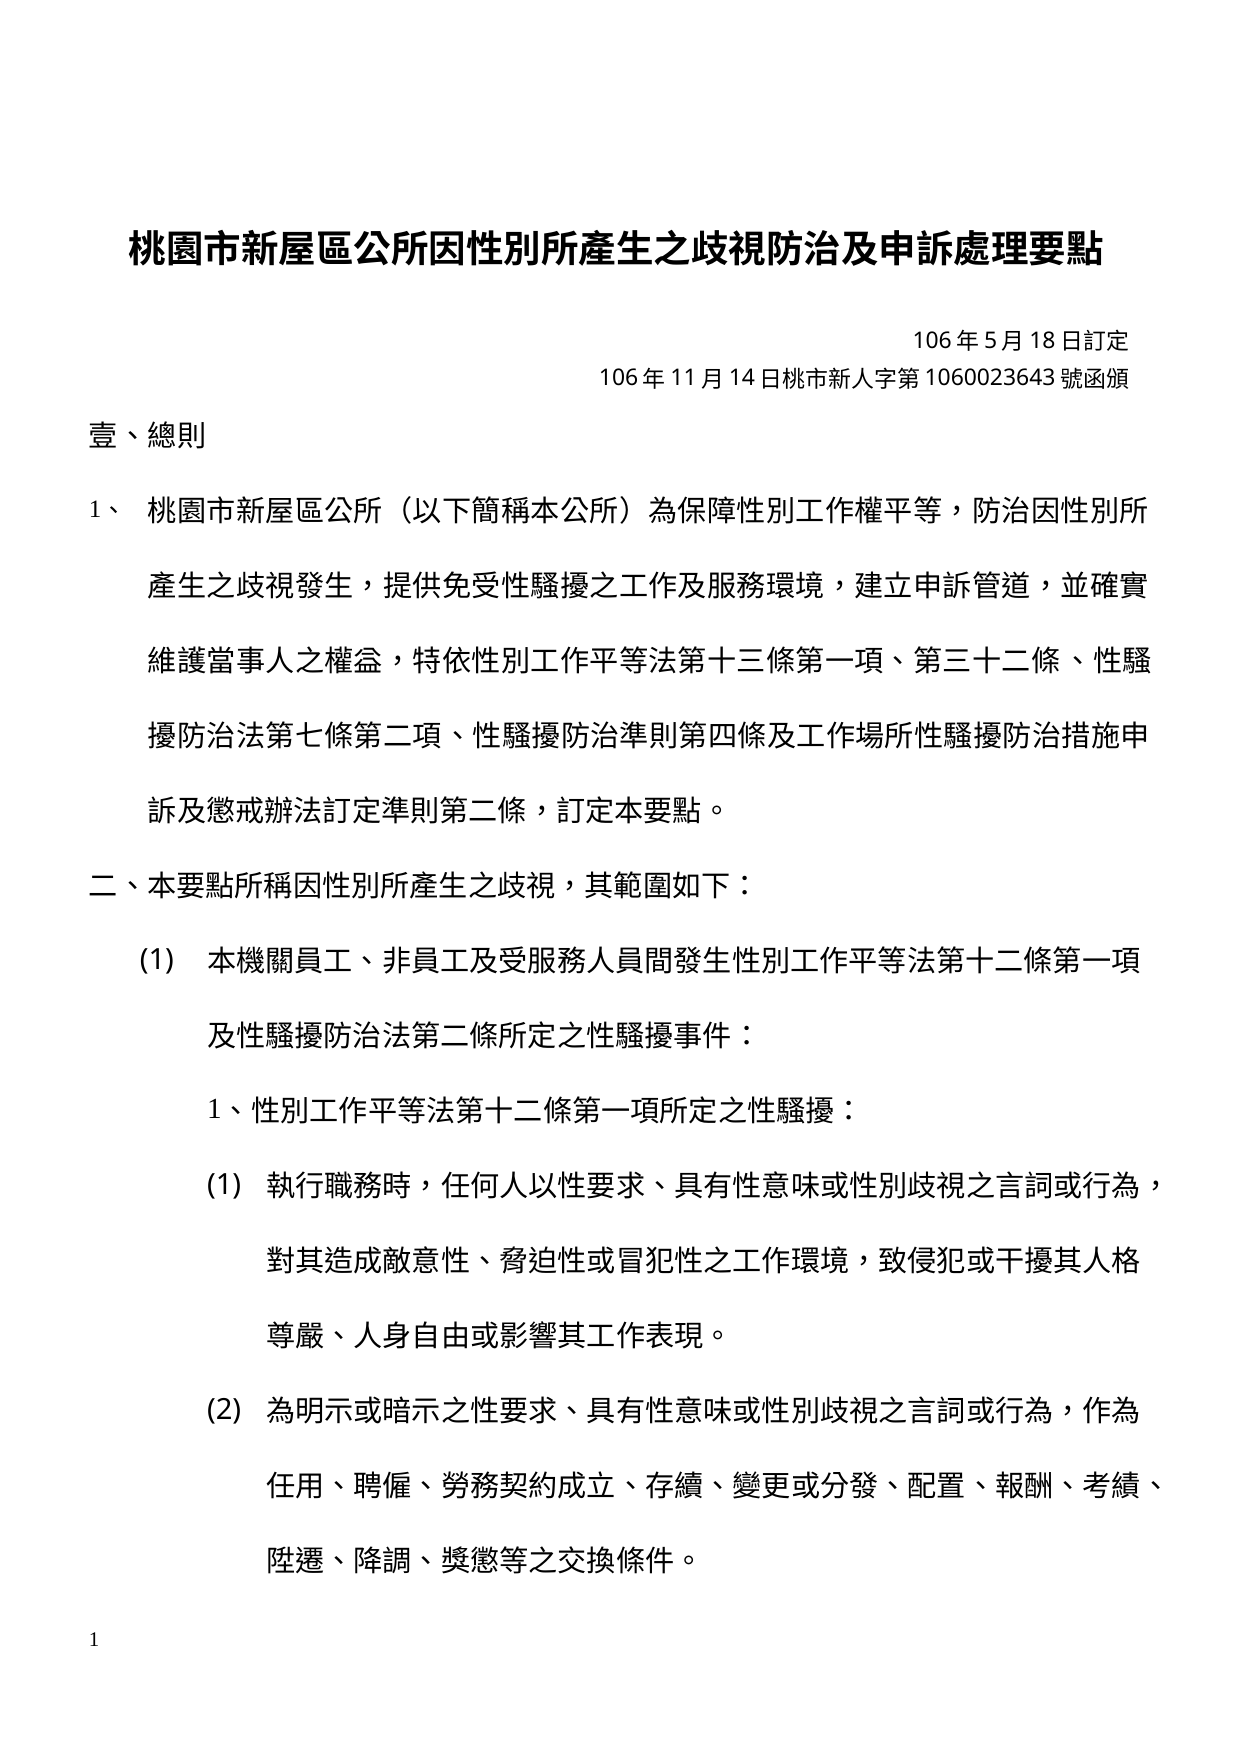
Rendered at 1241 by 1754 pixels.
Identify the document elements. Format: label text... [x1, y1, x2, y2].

list 為明示或暗示之性要求、具有性意味或性別歧視之言詞或行為，作為任用、聘僱、勞務契約成立、存續、變更或分發、配置、報酬、考績、陞遷、降調、獎懲等之交換條件。 [207, 1364, 1152, 1589]
text 桃園市新屋區公所因性別所產生之歧視防治及申訴處理要點 [89, 202, 1152, 277]
list 總則 [89, 389, 1152, 464]
list 桃園市新屋區公所（以下簡稱本公所）為保障性別工作權平等，防治因性別所產生之歧視發生，提供免受性騷擾之工作及服務環境，建立申訴管道，並確實維護當事人之權益，特依性別工作平等法第十三條第一項、第三十二條、性騷擾防治法第七條第二項、性騷擾防治準則第四條及工作場所性騷擾防治措施申訴及懲戒辦法訂定準則第二條，訂定本要點。 [89, 464, 1152, 839]
text 106年11月14日桃市新人字第1060023643號函頒 [89, 352, 1128, 389]
list 執行職務時，任何人以性要求、具有性意味或性別歧視之言詞或行為，對其造成敵意性、脅迫性或冒犯性之工作環境，致侵犯或干擾其人格尊嚴、人身自由或影響其工作表現。 [207, 1139, 1152, 1364]
list 性別工作平等法第十二條第一項所定之性騷擾： [207, 1064, 1152, 1139]
text 106年5月18日訂定 [89, 314, 1128, 352]
text 二、本要點所稱因性別所產生之歧視，其範圍如下： [89, 839, 1152, 914]
list 本機關員工、非員工及受服務人員間發生性別工作平等法第十二條第一項及性騷擾防治法第二條所定之性騷擾事件： [139, 914, 1152, 1064]
